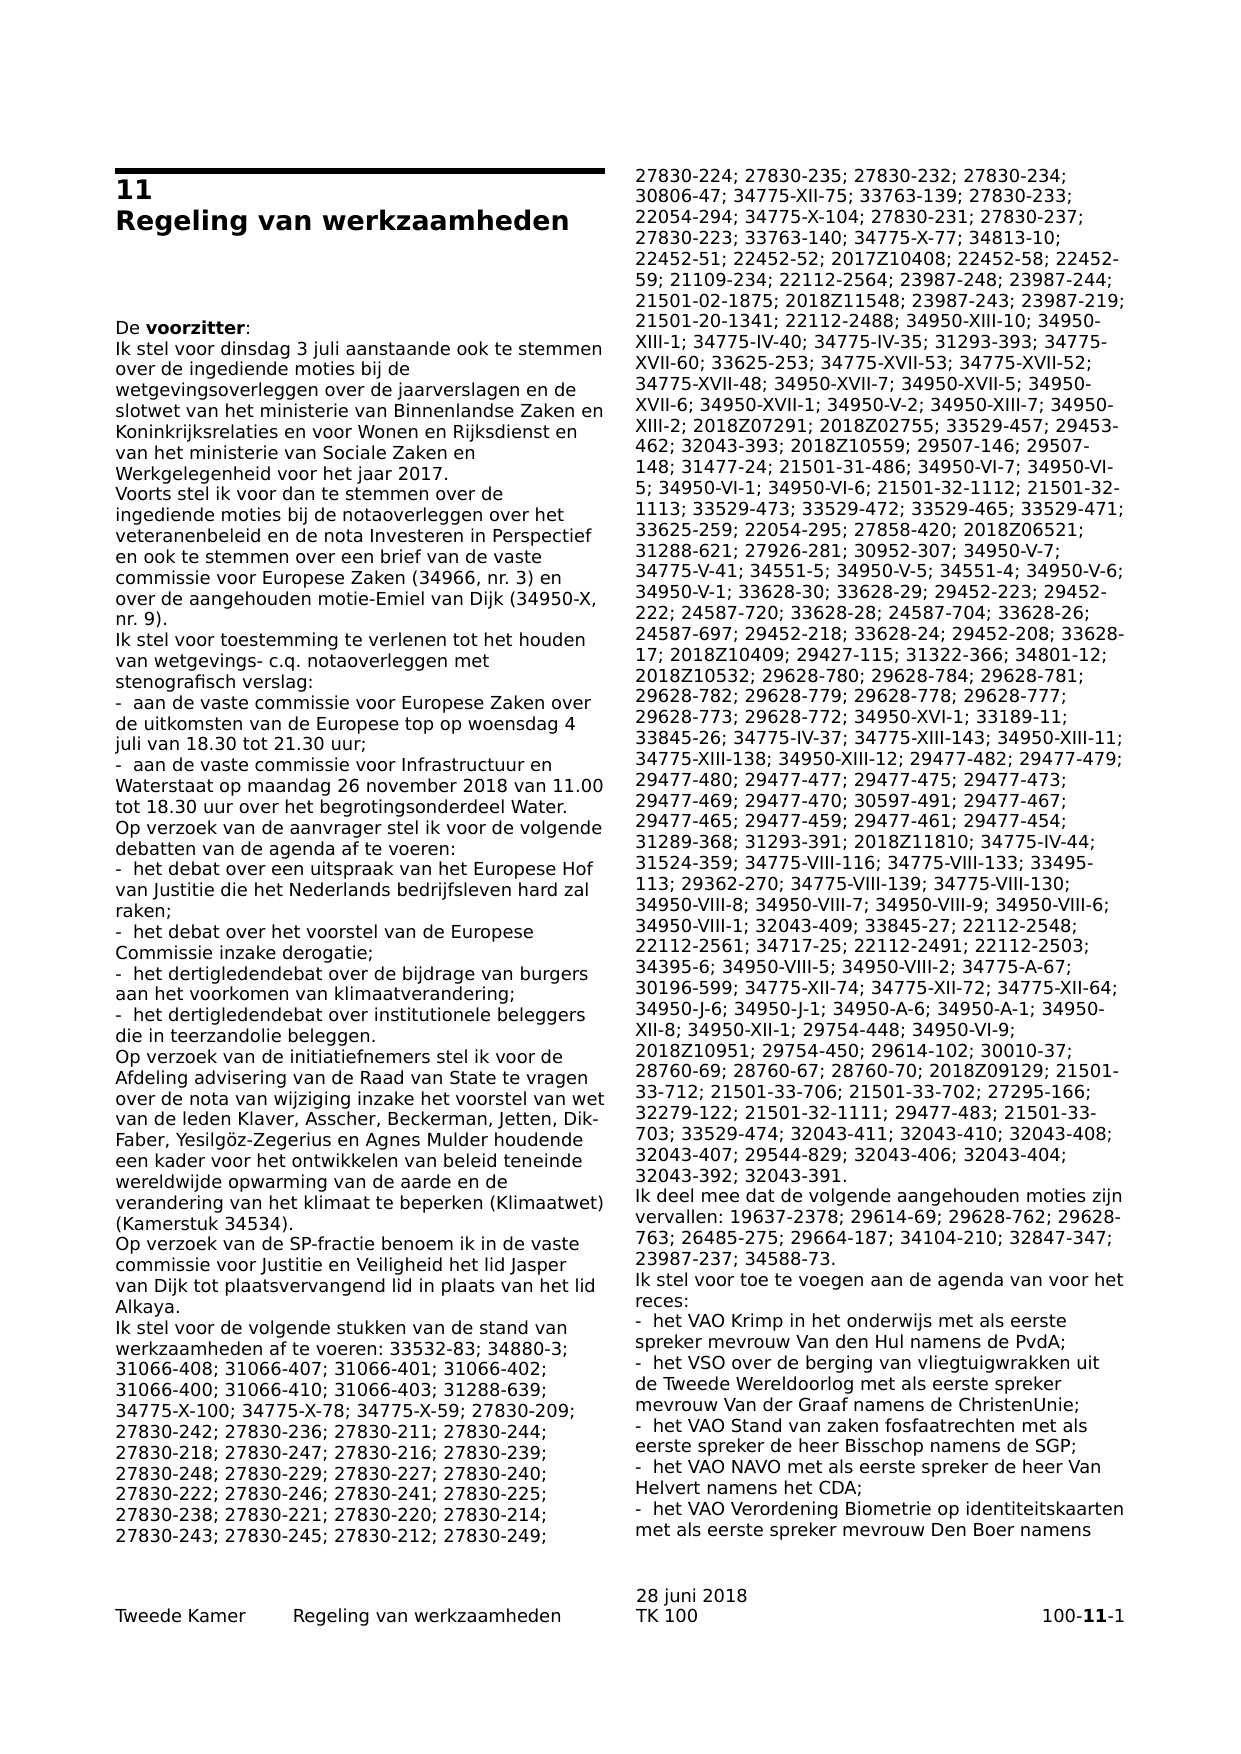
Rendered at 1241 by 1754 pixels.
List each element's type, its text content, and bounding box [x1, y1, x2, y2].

list het VAO NAVO met als eerste spreker de heer Van Helvert namens het CDA; [635, 1457, 1125, 1499]
title 11 Regeling van werkzaamheden [115, 174, 605, 237]
text Op verzoek van de aanvrager stel ik voor de volgende debatten van de agenda af te voeren: [115, 817, 605, 859]
list aan de vaste commissie voor Europese Zaken over de uitkomsten van de Europese top op woensdag 4 juli van 18.30 tot 21.30 uur; [115, 692, 605, 755]
text De voorzitter: [115, 318, 605, 338]
list het dertigledendebat over de bijdrage van burgers aan het voorkomen van klimaatverandering; [115, 963, 605, 1005]
text Ik stel voor toestemming te verlenen tot het houden van wetgevings- c.q. notaoverleggen met stenografisch verslag: [115, 630, 605, 692]
list het dertigledendebat over institutionele beleggers die in teerzandolie beleggen. [115, 1005, 605, 1047]
text Ik stel voor de volgende stukken van de stand van werkzaamheden af te voeren: 33532-83; 34880-3; 31066-408; 31066-407; 31066-401; 31066-402; 31066-400; 31066-410; 31066-403; 31288-639; 34775-X-100; 34775-X-78; 34775-X-59; 27830-209; 27830-242; 27830-236; 27830-211; 27830-244; 27830-218; 27830-247; 27830-216; 27830-239; 27830-248; 27830-229; 27830-227; 27830-240; 27830-222; 27830-246; 27830-241; 27830-225; 27830-238; 27830-221; 27830-220; 27830-214; 27830-243; 27830-245; 27830-212; 27830-249; [115, 1317, 605, 1547]
text Op verzoek van de initiatiefnemers stel ik voor de Afdeling advisering van de Raad van State te vragen over de nota van wijziging inzake het voorstel van wet van de leden Klaver, Asscher, Beckerman, Jetten, Dik-Faber, Yesilgöz-Zegerius en Agnes Mulder houdende een kader voor het ontwikkelen van beleid teneinde wereldwijde opwarming van de aarde en de verandering van het klimaat te beperken (Klimaatwet) (Kamerstuk 34534). [115, 1047, 605, 1234]
text Ik deel mee dat de volgende aangehouden moties zijn vervallen: 19637-2378; 29614-69; 29628-762; 29628-763; 26485-275; 29664-187; 34104-210; 32847-347; 23987-237; 34588-73. [635, 1186, 1125, 1269]
text Voorts stel ik voor dan te stemmen over de ingediende moties bij de notaoverleggen over het veteranenbeleid en de nota Investeren in Perspectief en ook te stemmen over een brief van de vaste commissie voor Europese Zaken (34966, nr. 3) en over de aangehouden motie-Emiel van Dijk (34950-X, nr. 9). [115, 484, 605, 630]
list het VAO Verordening Biometrie op identiteitskaarten met als eerste spreker mevrouw Den Boer namens [635, 1499, 1125, 1540]
list het debat over het voorstel van de Europese Commissie inzake derogatie; [115, 922, 605, 963]
list het VAO Stand van zaken fosfaatrechten met als eerste spreker de heer Bisschop namens de SGP; [635, 1415, 1125, 1457]
list aan de vaste commissie voor Infrastructuur en Waterstaat op maandag 26 november 2018 van 11.00 tot 18.30 uur over het begrotingsonderdeel Water. [115, 755, 605, 817]
text Ik stel voor dinsdag 3 juli aanstaande ook te stemmen over de ingediende moties bij de wetgevingsoverleggen over de jaarverslagen en de slotwet van het ministerie van Binnenlandse Zaken en Koninkrijksrelaties en voor Wonen en Rijksdienst en van het ministerie van Sociale Zaken en Werkgelegenheid voor het jaar 2017. [115, 338, 605, 484]
text Ik stel voor toe te voegen aan de agenda van voor het reces: [635, 1269, 1125, 1311]
text 27830-224; 27830-235; 27830-232; 27830-234; 30806-47; 34775-XII-75; 33763-139; 27830-233; 22054-294; 34775-X-104; 27830-231; 27830-237; 27830-223; 33763-140; 34775-X-77; 34813-10; 22452-51; 22452-52; 2017Z10408; 22452-58; 22452-59; 21109-234; 22112-2564; 23987-248; 23987-244; 21501-02-1875; 2018Z11548; 23987-243; 23987-219; 21501-20-1341; 22112-2488; 34950-XIII-10; 34950-XIII-1; 34775-IV-40; 34775-IV-35; 31293-393; 34775-XVII-60; 33625-253; 34775-XVII-53; 34775-XVII-52; 34775-XVII-48; 34950-XVII-7; 34950-XVII-5; 34950-XVII-6; 34950-XVII-1; 34950-V-2; 34950-XIII-7; 34950-XIII-2; 2018Z07291; 2018Z02755; 33529-457; 29453-462; 32043-393; 2018Z10559; 29507-146; 29507-148; 31477-24; 21501-31-486; 34950-VI-7; 34950-VI-5; 34950-VI-1; 34950-VI-6; 21501-32-1112; 21501-32-1113; 33529-473; 33529-472; 33529-465; 33529-471; 33625-259; 22054-295; 27858-420; 2018Z06521; 31288-621; 27926-281; 30952-307; 34950-V-7; 34775-V-41; 34551-5; 34950-V-5; 34551-4; 34950-V-6; 34950-V-1; 33628-30; 33628-29; 29452-223; 29452-222; 24587-720; 33628-28; 24587-704; 33628-26; 24587-697; 29452-218; 33628-24; 29452-208; 33628-17; 2018Z10409; 29427-115; 31322-366; 34801-12; 2018Z10532; 29628-780; 29628-784; 29628-781; 29628-782; 29628-779; 29628-778; 29628-777; 29628-773; 29628-772; 34950-XVI-1; 33189-11; 33845-26; 34775-IV-37; 34775-XIII-143; 34950-XIII-11; 34775-XIII-138; 34950-XIII-12; 29477-482; 29477-479; 29477-480; 29477-477; 29477-475; 29477-473; 29477-469; 29477-470; 30597-491; 29477-467; 29477-465; 29477-459; 29477-461; 29477-454; 31289-368; 31293-391; 2018Z11810; 34775-IV-44; 31524-359; 34775-VIII-116; 34775-VIII-133; 33495-113; 29362-270; 34775-VIII-139; 34775-VIII-130; 34950-VIII-8; 34950-VIII-7; 34950-VIII-9; 34950-VIII-6; 34950-VIII-1; 32043-409; 33845-27; 22112-2548; 22112-2561; 34717-25; 22112-2491; 22112-2503; 34395-6; 34950-VIII-5; 34950-VIII-2; 34775-A-67; 30196-599; 34775-XII-74; 34775-XII-72; 34775-XII-64; 34950-J-6; 34950-J-1; 34950-A-6; 34950-A-1; 34950-XII-8; 34950-XII-1; 29754-448; 34950-VI-9; 2018Z10951; 29754-450; 29614-102; 30010-37; 28760-69; 28760-67; 28760-70; 2018Z09129; 21501-33-712; 21501-33-706; 21501-33-702; 27295-166; 32279-122; 21501-32-1111; 29477-483; 21501-33-703; 33529-474; 32043-411; 32043-410; 32043-408; 32043-407; 29544-829; 32043-406; 32043-404; 32043-392; 32043-391. [635, 165, 1125, 1186]
list het VAO Krimp in het onderwijs met als eerste spreker mevrouw Van den Hul namens de PvdA; [635, 1311, 1125, 1353]
list het debat over een uitspraak van het Europese Hof van Justitie die het Nederlands bedrijfsleven hard zal raken; [115, 859, 605, 922]
list het VSO over de berging van vliegtuigwrakken uit de Tweede Wereldoorlog met als eerste spreker mevrouw Van der Graaf namens de ChristenUnie; [635, 1353, 1125, 1415]
text Op verzoek van de SP-fractie benoem ik in de vaste commissie voor Justitie en Veiligheid het lid Jasper van Dijk tot plaatsvervangend lid in plaats van het lid Alkaya. [115, 1234, 605, 1317]
